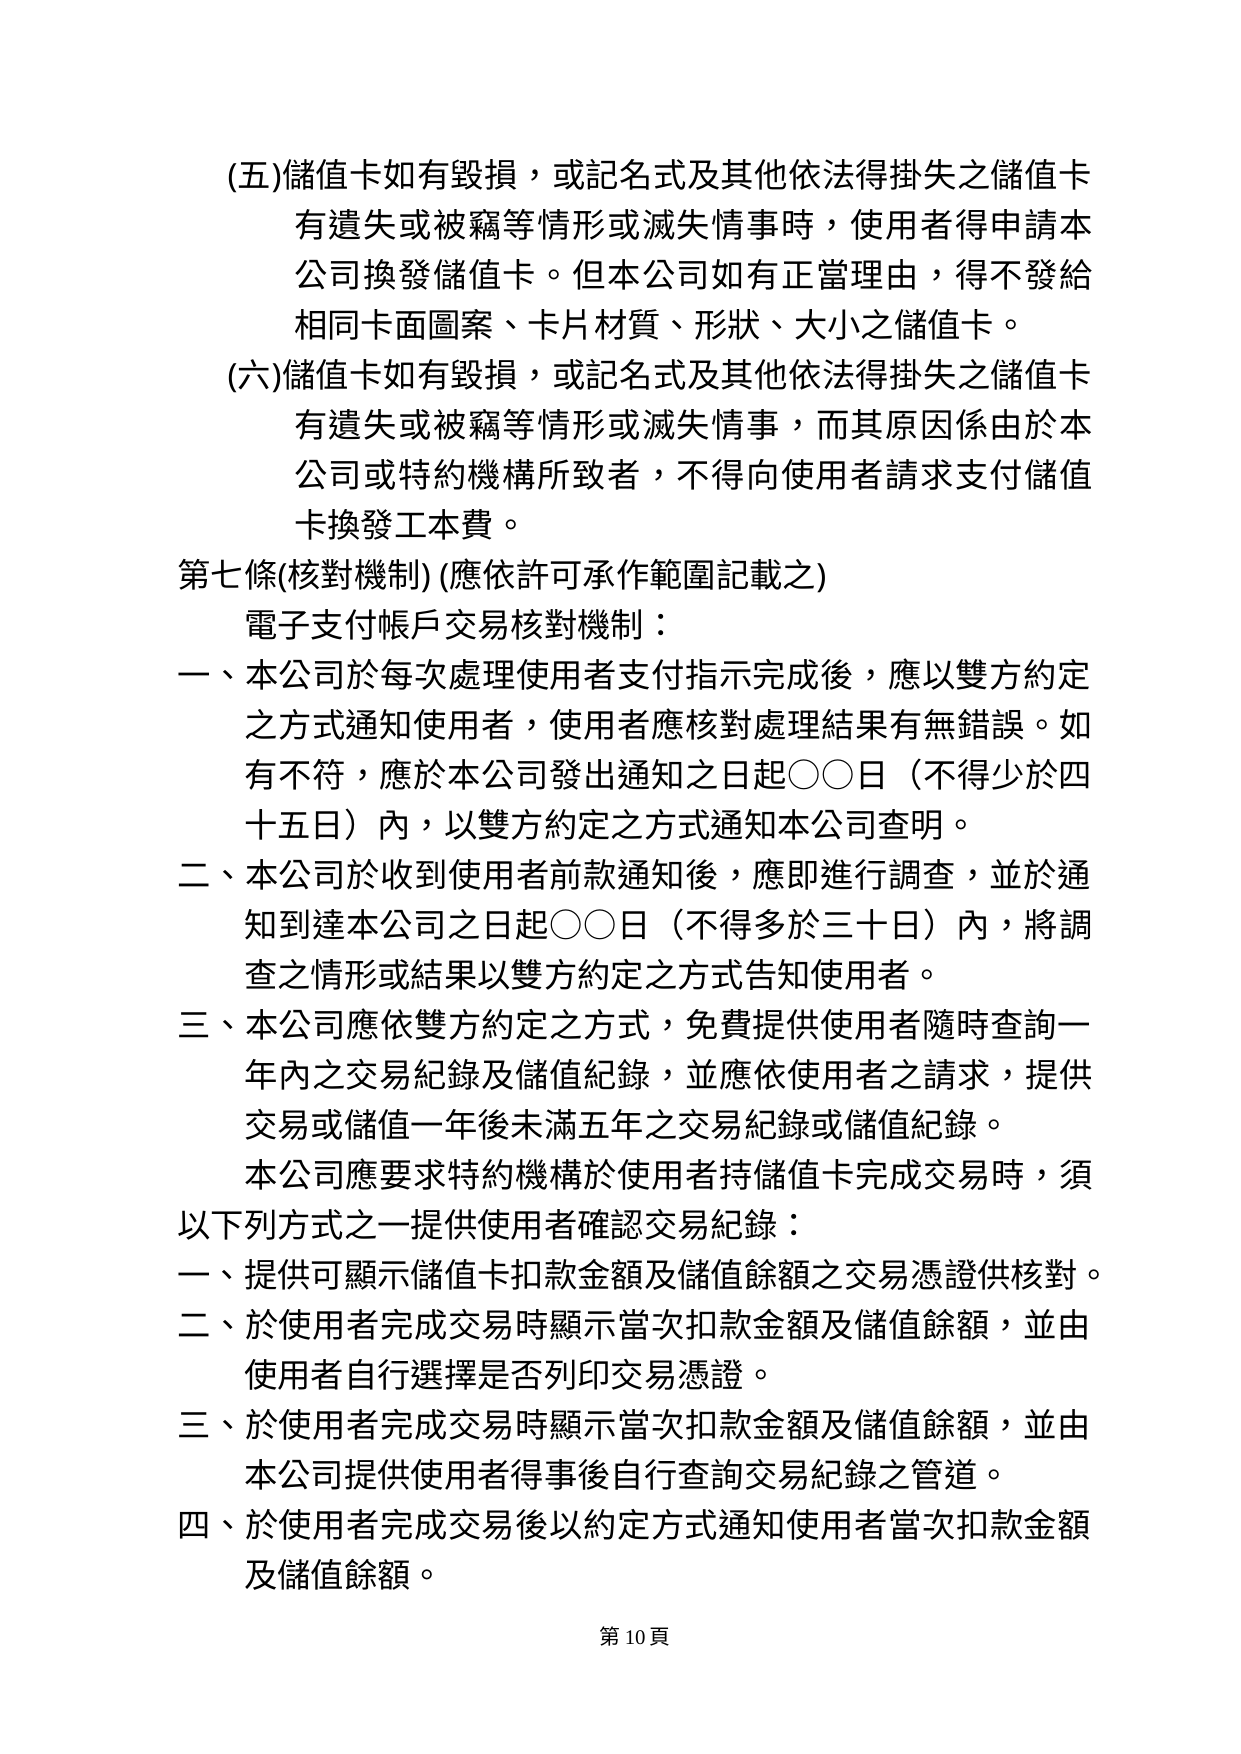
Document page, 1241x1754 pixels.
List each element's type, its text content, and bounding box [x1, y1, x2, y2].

text (六)儲值卡如有毀損，或記名式及其他依法得掛失之儲值卡有遺失或被竊等情形或滅失情事，而其原因係由於本公司或特約機構所致者，不得向使用者請求支付儲值卡換發工本費。 [227, 348, 1092, 548]
text 三、於使用者完成交易時顯示當次扣款金額及儲值餘額，並由本公司提供使用者得事後自行查詢交易紀錄之管道。 [177, 1398, 1092, 1498]
text 本公司應要求特約機構於使用者持儲值卡完成交易時，須以下列方式之一提供使用者確認交易紀錄： [177, 1148, 1092, 1248]
text 一、本公司於每次處理使用者支付指示完成後，應以雙方約定之方式通知使用者，使用者應核對處理結果有無錯誤。如有不符，應於本公司發出通知之日起○○日（不得少於四十五日）內，以雙方約定之方式通知本公司查明。 [177, 648, 1092, 848]
text 第七條(核對機制) (應依許可承作範圍記載之) [177, 548, 1092, 598]
text 三、本公司應依雙方約定之方式，免費提供使用者隨時查詢一年內之交易紀錄及儲值紀錄，並應依使用者之請求，提供交易或儲值一年後未滿五年之交易紀錄或儲值紀錄。 [177, 998, 1092, 1148]
text 一、提供可顯示儲值卡扣款金額及儲值餘額之交易憑證供核對。 [177, 1248, 1092, 1298]
text 二、本公司於收到使用者前款通知後，應即進行調查，並於通知到達本公司之日起○○日（不得多於三十日）內，將調查之情形或結果以雙方約定之方式告知使用者。 [177, 848, 1092, 998]
text 二、於使用者完成交易時顯示當次扣款金額及儲值餘額，並由使用者自行選擇是否列印交易憑證。 [177, 1298, 1092, 1398]
text 四、於使用者完成交易後以約定方式通知使用者當次扣款金額及儲值餘額。 [177, 1498, 1092, 1598]
text (五)儲值卡如有毀損，或記名式及其他依法得掛失之儲值卡有遺失或被竊等情形或滅失情事時，使用者得申請本公司換發儲值卡。但本公司如有正當理由，得不發給相同卡面圖案、卡片材質、形狀、大小之儲值卡。 [227, 148, 1092, 348]
text 電子支付帳戶交易核對機制： [177, 598, 1092, 648]
